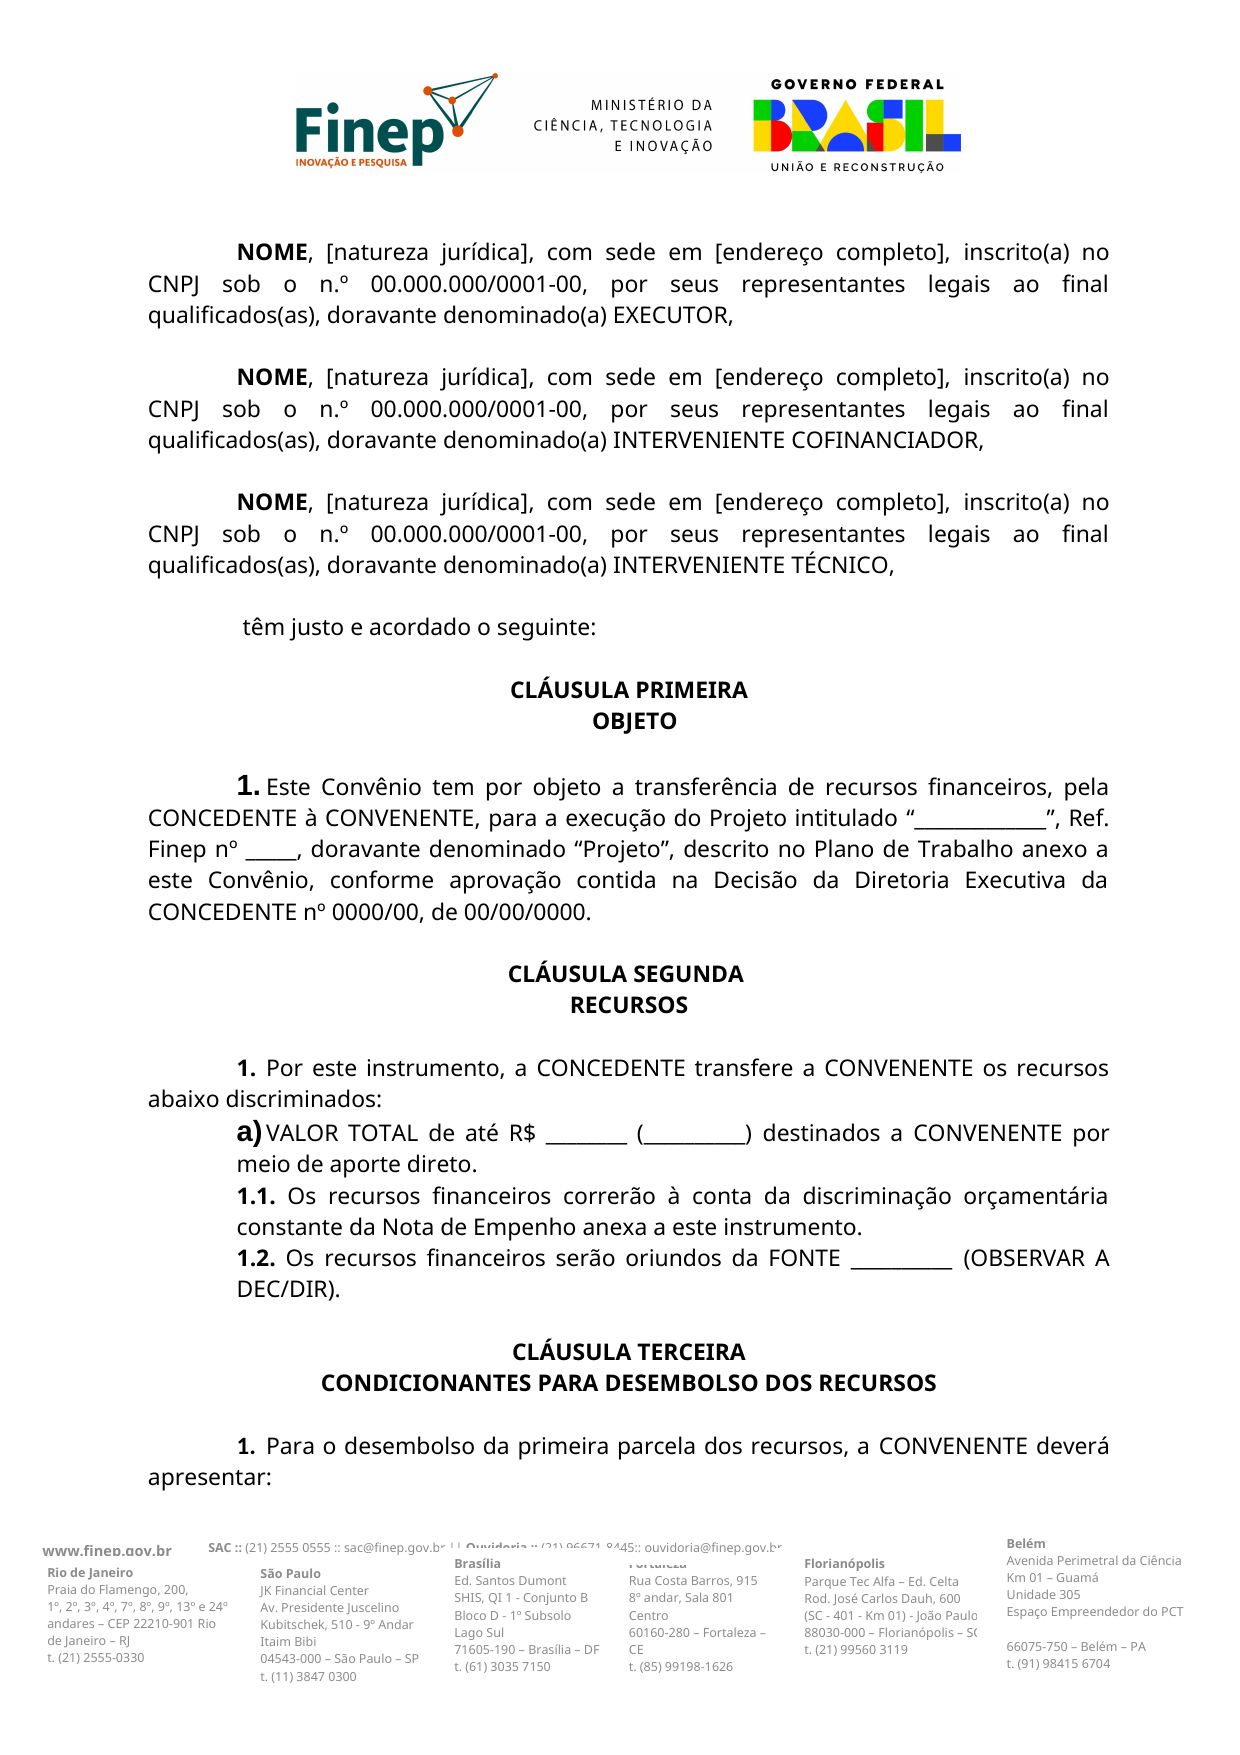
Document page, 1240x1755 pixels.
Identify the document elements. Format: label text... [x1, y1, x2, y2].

text CONDICIONANTES PARA DESEMBOLSO DOS RECURSOS [148, 1367, 1110, 1398]
subtitle NOME, [natureza jurídica], com sede em [endereço completo], inscrito(a) no CNPJ sob o n.º 00.000.000/0001-00, por seus representantes legais ao final qualificados(as), doravante denominado(a) INTERVENIENTE COFINANCIADOR, [148, 361, 1110, 455]
list Para o desembolso da primeira parcela dos recursos, a CONVENENTE deverá apresentar: [148, 1429, 1110, 1492]
subtitle CLÁUSULA SEGUNDA [148, 958, 1110, 989]
text têm justo e acordado o seguinte: [148, 611, 1110, 642]
list Este Convênio tem por objeto a transferência de recursos financeiros, pela CONCEDENTE à CONVENENTE, para a execução do Projeto intitulado “_____________”, Ref. Finep nº _____, doravante denominado “Projeto”, descrito no Plano de Trabalho anexo a este Convênio, conforme aprovação contida na Decisão da Diretoria Executiva da CONCEDENTE nº 0000/00, de 00/00/0000. [148, 767, 1110, 927]
text 1.1. Os recursos financeiros correrão à conta da discriminação orçamentária constante da Nota de Empenho anexa a este instrumento. [236, 1179, 1110, 1242]
subtitle CLÁUSULA PRIMEIRA [148, 674, 1110, 705]
text 1.2. Os recursos financeiros serão oriundos da FONTE __________ (OBSERVAR A DEC/DIR). [236, 1242, 1110, 1304]
subtitle NOME, [natureza jurídica], com sede em [endereço completo], inscrito(a) no CNPJ sob o n.º 00.000.000/0001-00, por seus representantes legais ao final qualificados(as), doravante denominado(a) EXECUTOR, [148, 236, 1110, 330]
subtitle RECURSOS [148, 989, 1110, 1020]
subtitle OBJETO [148, 705, 1110, 736]
list VALOR TOTAL de até R$ ________ (__________) destinados a CONVENENTE por meio de aporte direto. [236, 1114, 1110, 1179]
list Por este instrumento, a CONCEDENTE transfere a CONVENENTE os recursos abaixo discriminados: [148, 1052, 1110, 1114]
subtitle NOME, [natureza jurídica], com sede em [endereço completo], inscrito(a) no CNPJ sob o n.º 00.000.000/0001-00, por seus representantes legais ao final qualificados(as), doravante denominado(a) INTERVENIENTE TÉCNICO, [148, 486, 1110, 580]
text CLÁUSULA TERCEIRA [148, 1336, 1110, 1367]
